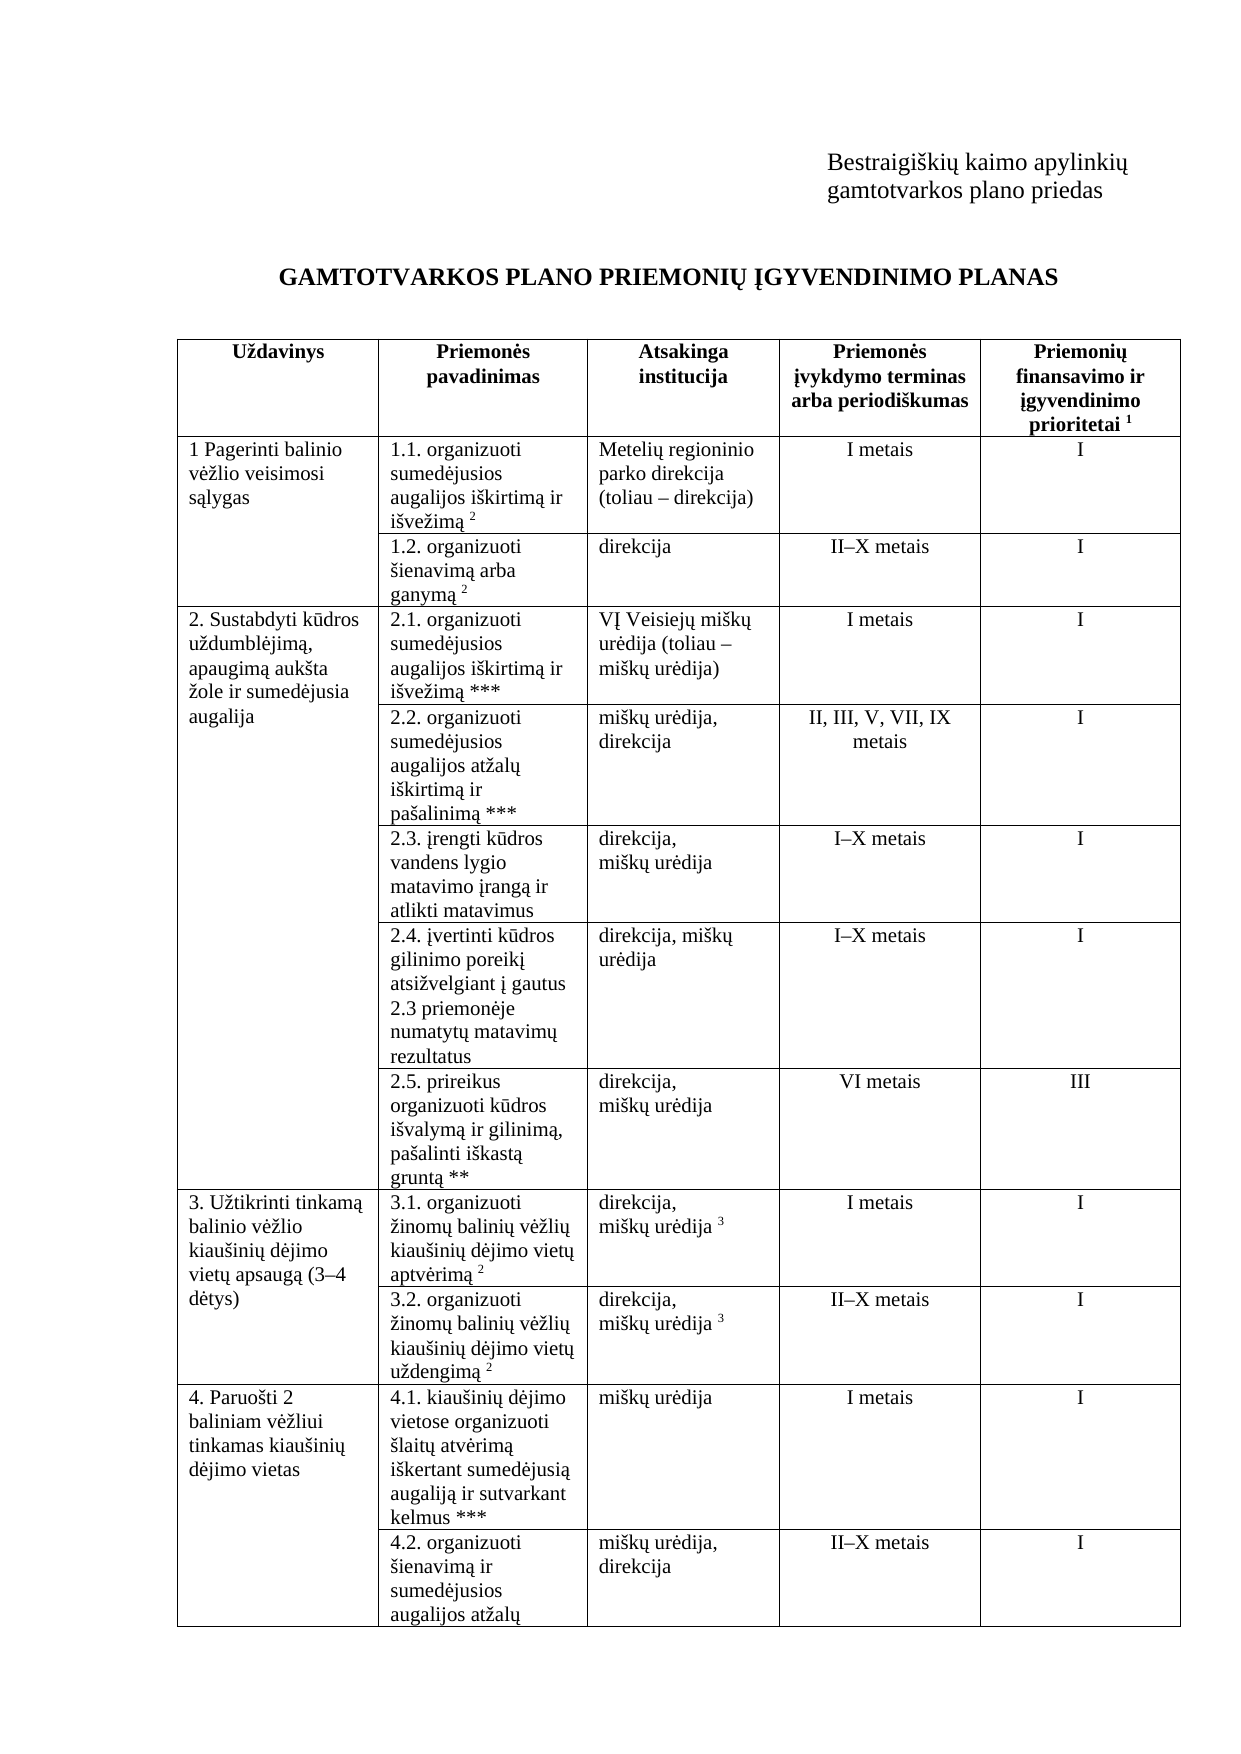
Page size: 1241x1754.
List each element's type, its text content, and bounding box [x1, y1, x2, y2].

table_cell 2.2. organizuoti sumedėjusios augalijos atžalų iškirtimą ir pašalinimą *** [379, 705, 587, 825]
table_cell I [981, 1385, 1180, 1529]
table_cell I–X metais [780, 923, 980, 1068]
table_cell direkcija, miškų urėdija [588, 923, 779, 1068]
table_header Atsakinga institucija [588, 340, 779, 436]
table_header Uždavinys [178, 340, 378, 436]
table_cell direkcija, miškų urėdija 3 [588, 1287, 779, 1383]
table_cell I [981, 826, 1180, 922]
table_cell I [981, 705, 1180, 825]
table_cell III [981, 1069, 1180, 1189]
table_cell 2.5. prireikus organizuoti kūdros išvalymą ir gilinimą, pašalinti iškastą gruntą ** [379, 1069, 587, 1189]
table_cell direkcija, miškų urėdija 3 [588, 1190, 779, 1286]
table_cell miškų urėdija [588, 1385, 779, 1529]
table_cell 2.3. įrengti kūdros vandens lygio matavimo įrangą ir atlikti matavimus [379, 826, 587, 922]
table_header Priemonių finansavimo ir įgyvendinimo prioritetai 1 [981, 340, 1180, 436]
table_cell I [981, 607, 1180, 703]
table_cell II–X metais [780, 1530, 980, 1626]
table_cell 3.1. organizuoti žinomų balinių vėžlių kiaušinių dėjimo vietų aptvėrimą 2 [379, 1190, 587, 1286]
table_header Priemonės pavadinimas [379, 340, 587, 436]
table_cell II–X metais [780, 534, 980, 606]
table_cell VI metais [780, 1069, 980, 1189]
table_cell 1.2. organizuoti šienavimą arba ganymą 2 [379, 534, 587, 606]
table_cell I [981, 534, 1180, 606]
table_header Priemonės įvykdymo terminas arba periodiškumas [780, 340, 980, 436]
table_cell I metais [780, 1385, 980, 1529]
table_cell 2.1. organizuoti sumedėjusios augalijos iškirtimą ir išvežimą *** [379, 607, 587, 703]
table_cell II, III, V, VII, IX metais [780, 705, 980, 825]
text GAMTOTVARKOS PLANO priemonių įgyvendinimo planas [177, 262, 1166, 290]
table_cell II–X metais [780, 1287, 980, 1383]
table_cell I [981, 923, 1180, 1068]
table_cell VĮ Veisiejų miškų urėdija (toliau – miškų urėdija) [588, 607, 779, 703]
table_cell 3. Užtikrinti tinkamą balinio vėžlio kiaušinių dėjimo vietų apsaugą (3–4 dėtys) [178, 1190, 378, 1383]
text gamtotvarkos plano priedas [177, 175, 1166, 204]
table_cell miškų urėdija, direkcija [588, 705, 779, 825]
table_cell 4. Paruošti 2 baliniam vėžliui tinkamas kiaušinių dėjimo vietas [178, 1385, 378, 1626]
table_cell 1 Pagerinti balinio vėžlio veisimosi sąlygas [178, 437, 378, 606]
table_cell I metais [780, 1190, 980, 1286]
text Bestraigiškių kaimo apylinkių [177, 147, 1166, 175]
table_cell direkcija, miškų urėdija [588, 1069, 779, 1189]
table_cell 4.2. organizuoti šienavimą ir sumedėjusios augalijos atžalų [379, 1530, 587, 1626]
table_cell I [981, 1287, 1180, 1383]
table_cell I metais [780, 607, 980, 703]
table_cell 3.2. organizuoti žinomų balinių vėžlių kiaušinių dėjimo vietų uždengimą 2 [379, 1287, 587, 1383]
table_cell I [981, 1190, 1180, 1286]
table_cell 2.4. įvertinti kūdros gilinimo poreikį atsižvelgiant į gautus 2.3 priemonėje numatytų matavimų rezultatus [379, 923, 587, 1068]
table_cell I–X metais [780, 826, 980, 922]
table_cell direkcija [588, 534, 779, 606]
table_cell 4.1. kiaušinių dėjimo vietose organizuoti šlaitų atvėrimą iškertant sumedėjusią augaliją ir sutvarkant kelmus *** [379, 1385, 587, 1529]
table_cell Metelių regioninio parko direkcija (toliau – direkcija) [588, 437, 779, 533]
table_cell I metais [780, 437, 980, 533]
table_cell I [981, 1530, 1180, 1626]
table_cell miškų urėdija, direkcija [588, 1530, 779, 1626]
table_cell 1.1. organizuoti sumedėjusios augalijos iškirtimą ir išvežimą 2 [379, 437, 587, 533]
table_cell I [981, 437, 1180, 533]
table_cell 2. Sustabdyti kūdros uždumblėjimą, apaugimą aukšta žole ir sumedėjusia augalija [178, 607, 378, 1189]
table_cell direkcija, miškų urėdija [588, 826, 779, 922]
